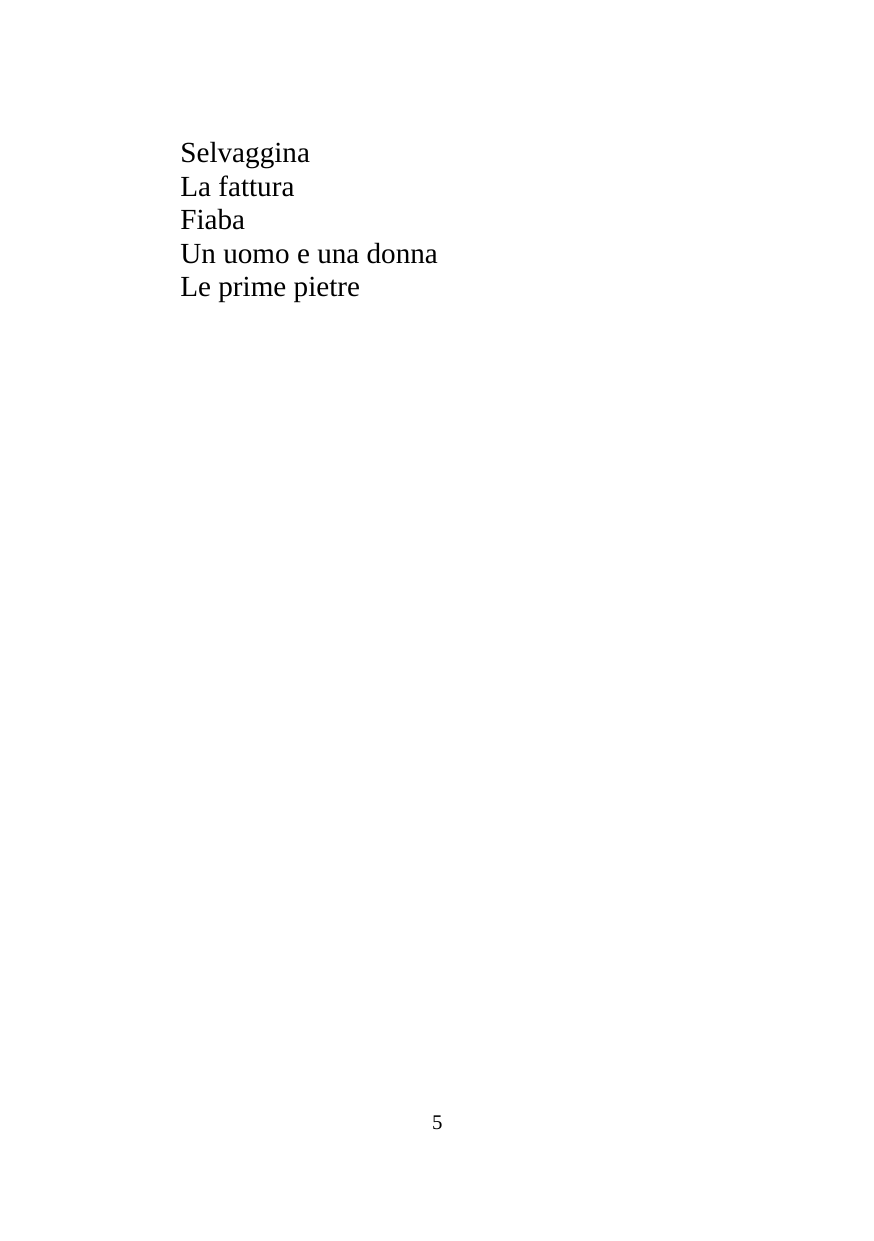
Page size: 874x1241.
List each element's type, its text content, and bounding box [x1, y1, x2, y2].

text Fiaba [106, 202, 768, 236]
text La fattura [106, 169, 768, 202]
text Un uomo e una donna [106, 236, 768, 269]
text Selvaggina [106, 135, 768, 169]
text Le prime pietre [106, 269, 768, 303]
